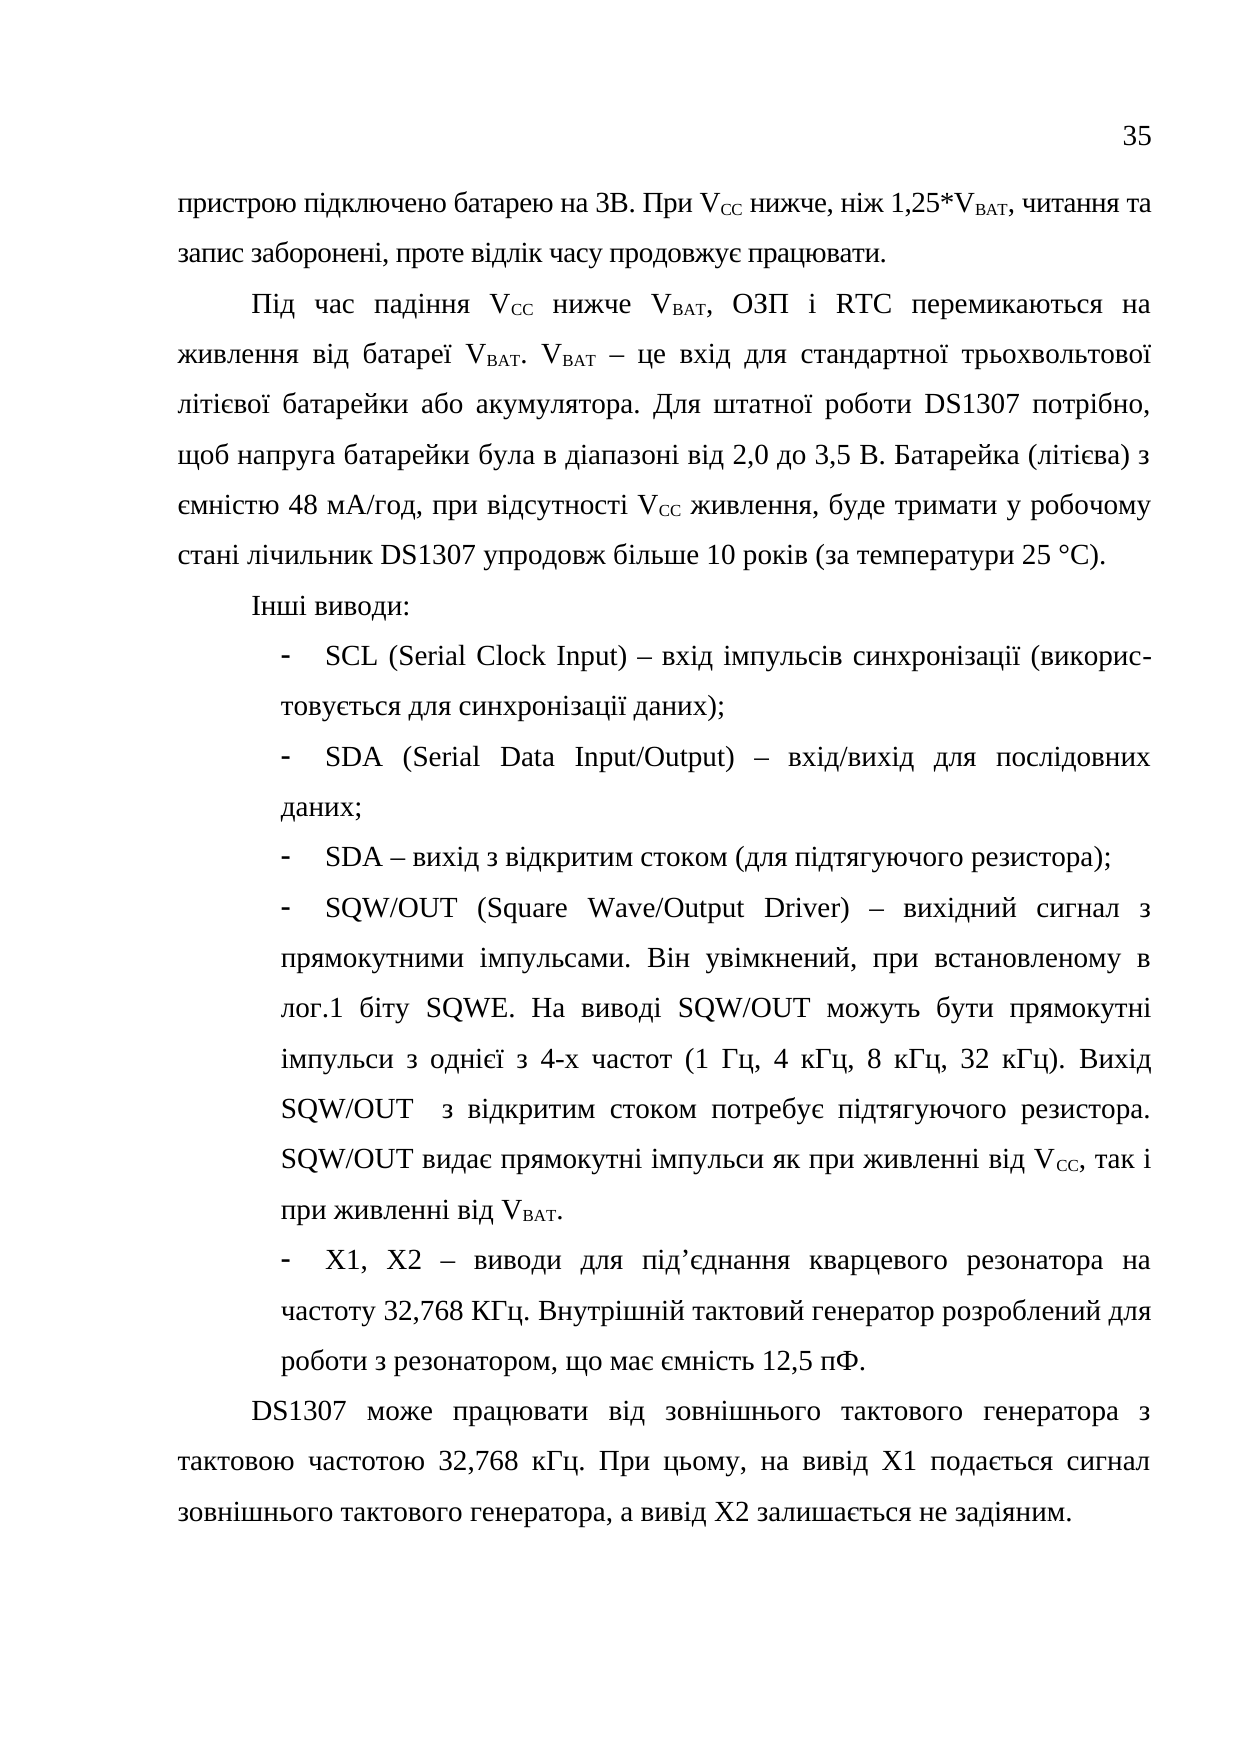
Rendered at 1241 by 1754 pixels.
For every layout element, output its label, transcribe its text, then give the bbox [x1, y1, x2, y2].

text Інші виводи: [177, 588, 1152, 621]
list X1, X2 – виводи для під’єднання кварцевого резонатора на частоту 32,768 КГц. Внутрішній тактовий генератор розроблений для роботи з резонатором, що має ємність 12,5 пФ. [281, 1242, 1152, 1376]
list SDA (Serial Data Input/Output) – вхід/вихід для послідовних даних; [281, 739, 1152, 823]
text Під час падіння VCC нижче VBAT, ОЗП і RTC перемикаються на живлення від батареї VBAT. VBAT – це вхід для стандартної трьохвольтової літієвої батарейки або акумулятора. Для штатної роботи DS1307 потрібно, щоб напруга батарейки була в діапазоні від 2,0 до 3,5 В. Батарейка (літієва) з ємністю 48 мА/год, при відсутності VCC живлення, буде тримати у робочому стані лічильник DS1307 упродовж більше 10 років (за температури 25 °C). [177, 286, 1152, 571]
list SQW/OUT (Square Wave/Output Driver) – вихідний сигнал з прямо­кутними імпульсами. Він увімкнений, при встановленому в лог.1 біту SQWE. На виводі SQW/OUT можуть бути прямокутні імпульси з однієї з 4-х частот (1 Гц, 4 кГц, 8 кГц, 32 кГц). Вихід SQW/OUT з відкритим стоком потребує підтягуючого резистора. SQW/OUT видає прямокутні імпульси як при живленні від VCC, так і при живленні від VBAT. [281, 890, 1152, 1225]
text пристрою підключено батарею на 3В. При VCC нижче, ніж 1,25*VBAT, читання та запис заборонені, проте відлік часу продовжує працювати. [177, 185, 1152, 269]
list SCL (Serial Clock Input) – вхід імпульсів синхронізації (викорис­товується для синхронізації даних); [281, 638, 1152, 722]
text DS1307 може працювати від зовнішнього тактового генератора з тактовою частотою 32,768 кГц. При цьому, на вивід X1 подається сигнал зовнішнього тактового генератора, а вивід X2 залишається не задіяним. [177, 1393, 1152, 1527]
list SDA – вихід з відкритим стоком (для підтягуючого резистора); [281, 839, 1152, 873]
